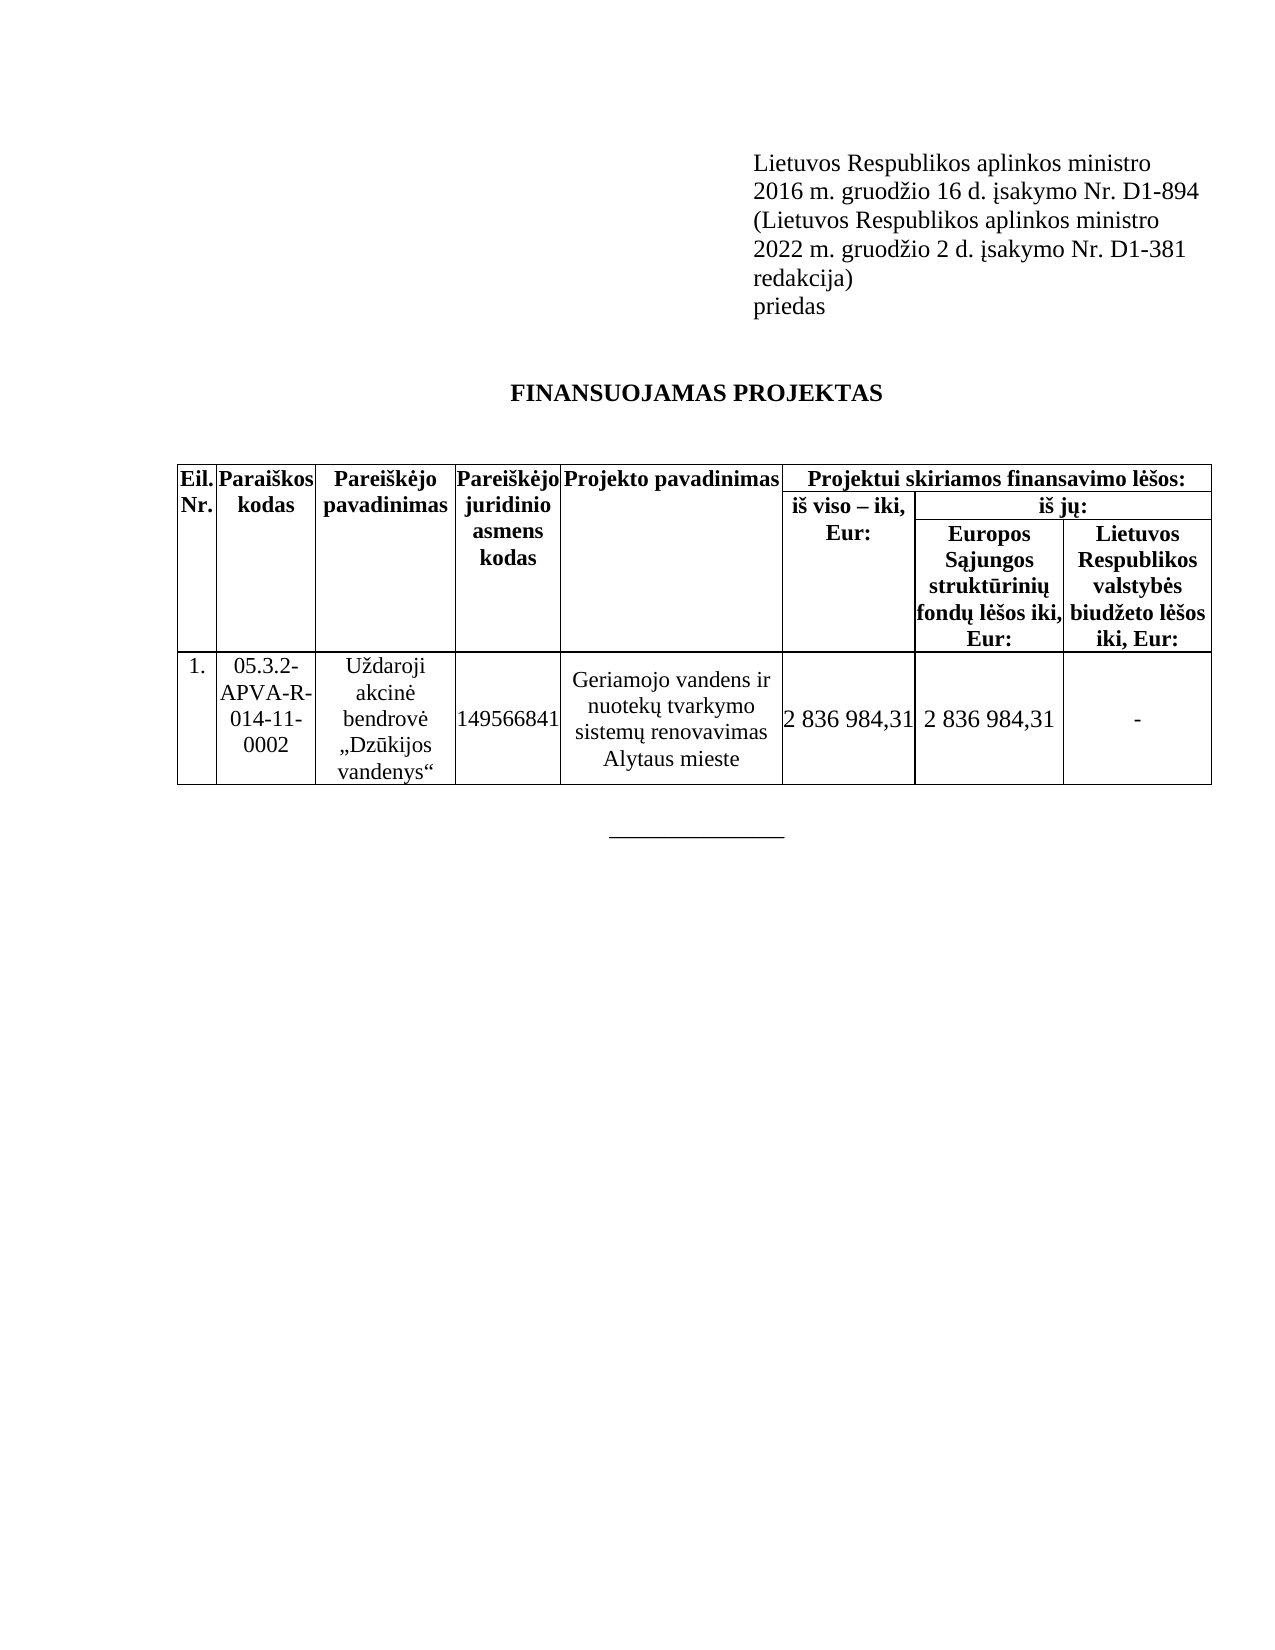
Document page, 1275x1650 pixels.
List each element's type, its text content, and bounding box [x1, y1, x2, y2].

text ______________ [177, 812, 1216, 840]
table_cell 149566841 [456, 653, 560, 784]
table_header Eil. Nr. [178, 465, 216, 651]
table_header Pareiškėjo juridinio asmens kodas [456, 465, 560, 651]
table_header Pareiškėjo pavadinimas [316, 465, 455, 651]
table_header Projekto pavadinimas [561, 465, 782, 651]
table_cell Lietuvos Respublikos valstybės biudžeto lėšos iki, Eur: [1064, 520, 1211, 651]
table_cell iš viso – iki, Eur: [783, 492, 914, 651]
text FINANSUOJAMAS PROJEKTAS [177, 378, 1216, 406]
table_cell Europos Sąjungos struktūrinių fondų lėšos iki, Eur: [916, 520, 1063, 651]
table_cell Geriamojo vandens ir nuotekų tvarkymo sistemų renovavimas Alytaus mieste [561, 653, 782, 784]
table_cell Uždaroji akcinė bendrovė „Dzūkijos vandenys“ [316, 653, 455, 784]
table_cell - [1064, 653, 1211, 784]
table_cell 2 836 984,31 [916, 653, 1063, 784]
text 2022 m. gruodžio 2 d. įsakymo Nr. D1-381 redakcija) [753, 234, 1216, 291]
table_cell 2 836 984,31 [783, 653, 914, 784]
table_cell 1. [178, 653, 216, 784]
table_cell iš jų: [916, 492, 1211, 519]
table_header Projektui skiriamos finansavimo lėšos: [783, 465, 1211, 491]
text Lietuvos Respublikos aplinkos ministro [753, 148, 1216, 176]
text priedas [753, 291, 1216, 320]
text (Lietuvos Respublikos aplinkos ministro [753, 205, 1216, 234]
table_cell 05.3.2-APVA-R-014-11-0002 [217, 653, 315, 784]
table_header Paraiškos kodas [217, 465, 315, 651]
text 2016 m. gruodžio 16 d. įsakymo Nr. D1-894 [753, 176, 1216, 205]
